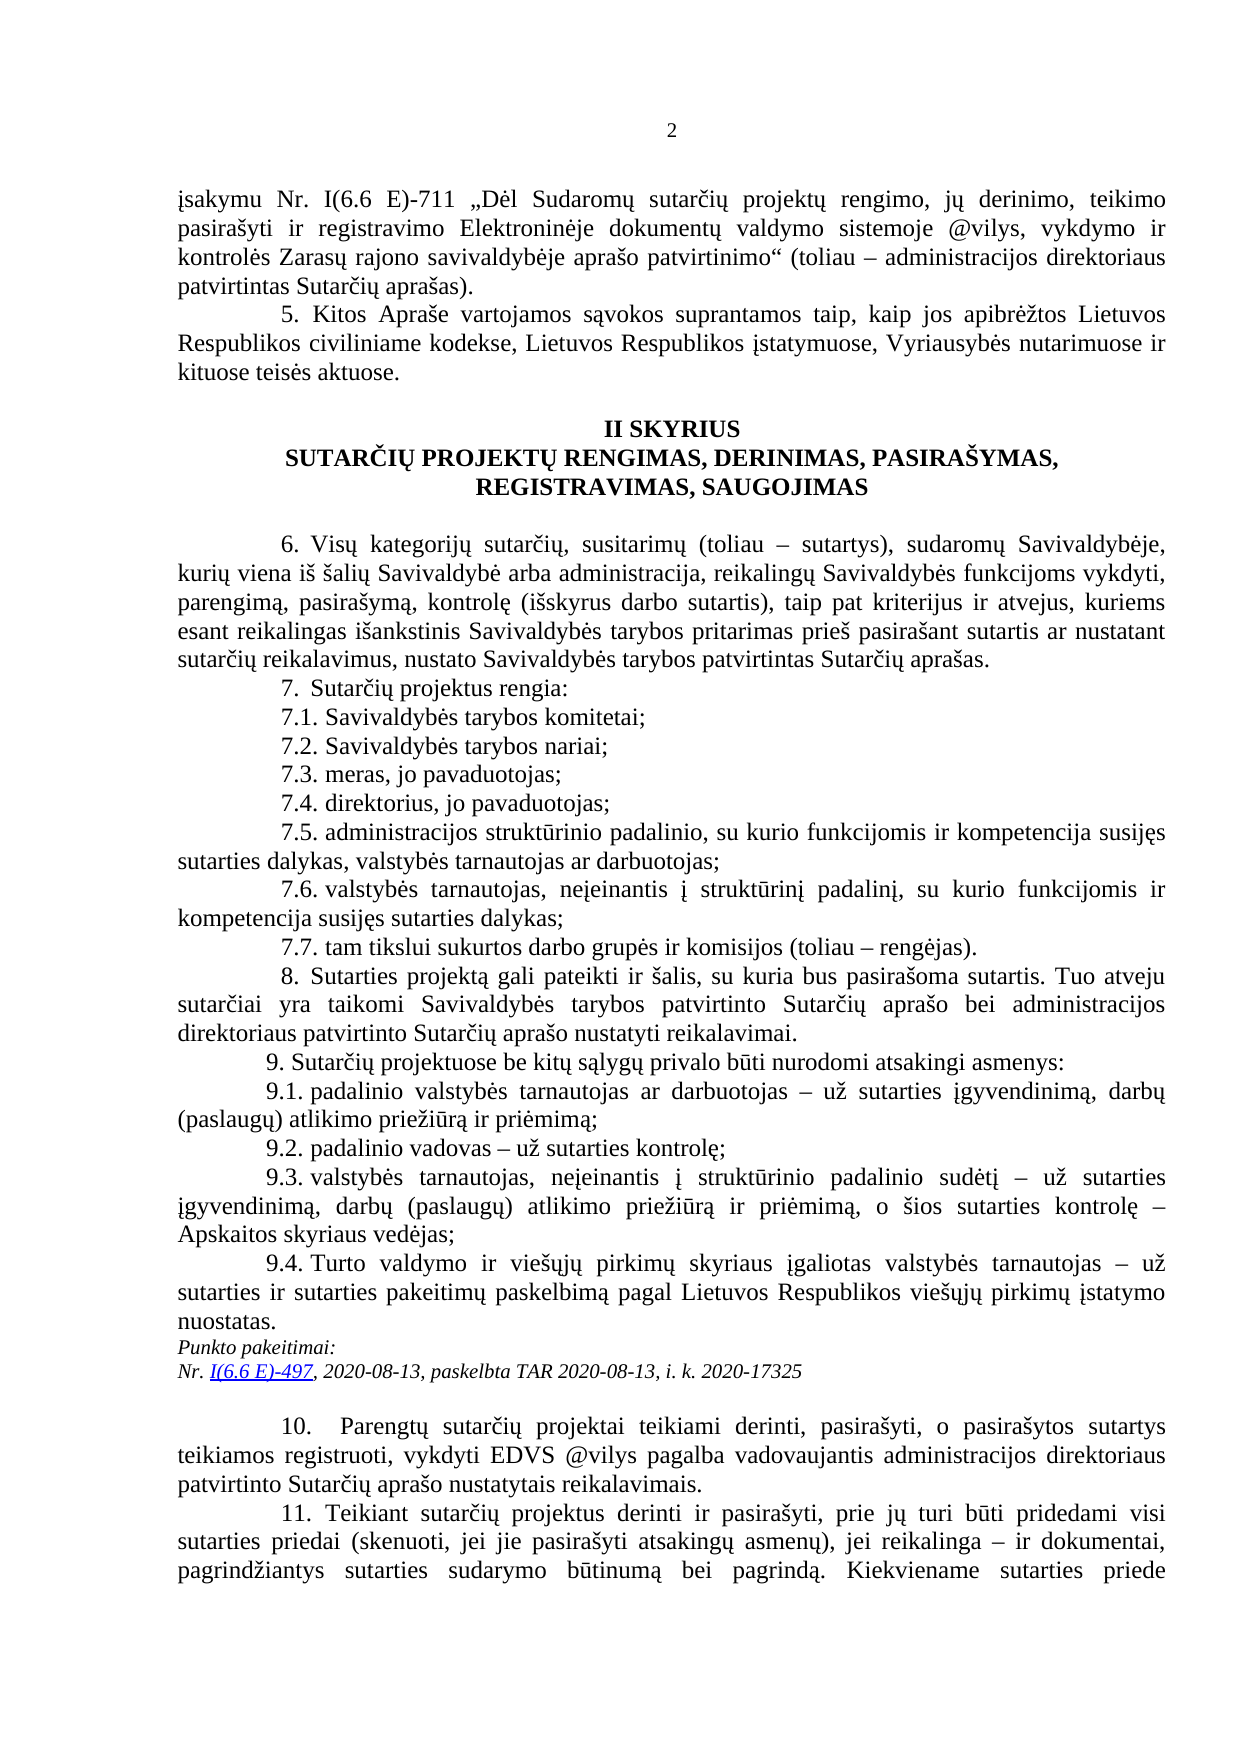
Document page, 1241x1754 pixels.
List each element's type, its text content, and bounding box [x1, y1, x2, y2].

text 8. Sutarties projektą gali pateikti ir šalis, su kuria bus pasirašoma sutartis. Tuo atveju sutarčiai yra taikomi Savivaldybės tarybos patvirtinto Sutarčių aprašo bei administracijos direktoriaus patvirtinto Sutarčių aprašo nustatyti reikalavimai. [177, 961, 1167, 1047]
text 9.3. valstybės tarnautojas, neįeinantis į struktūrinio padalinio sudėtį – už sutarties įgyvendinimą, darbų (paslaugų) atlikimo priežiūrą ir priėmimą, o šios sutarties kontrolę – Apskaitos skyriaus vedėjas; [177, 1162, 1167, 1248]
text 7.7. tam tikslui sukurtos darbo grupės ir komisijos (toliau – rengėjas). [177, 932, 1167, 961]
text II SKYRIUS [177, 414, 1167, 443]
text 9.4. Turto valdymo ir viešųjų pirkimų skyriaus įgaliotas valstybės tarnautojas – už sutarties ir sutarties pakeitimų paskelbimą pagal Lietuvos Respublikos viešųjų pirkimų įstatymo nuostatas. [177, 1248, 1167, 1334]
text 9.2. padalinio vadovas – už sutarties kontrolę; [177, 1133, 1167, 1162]
text 7. Sutarčių projektus rengia: [177, 673, 1167, 702]
text SUTARČIŲ PROJEKTŲ RENGIMAS, DERINIMAS, PASIRAŠYMAS, [177, 443, 1167, 472]
text 7.6. valstybės tarnautojas, neįeinantis į struktūrinį padalinį, su kurio funkcijomis ir kompetencija susijęs sutarties dalykas; [177, 874, 1167, 932]
text 7.5. administracijos struktūrinio padalinio, su kurio funkcijomis ir kompetencija susijęs sutarties dalykas, valstybės tarnautojas ar darbuotojas; [177, 817, 1167, 874]
text 9. Sutarčių projektuose be kitų sąlygų privalo būti nurodomi atsakingi asmenys: [177, 1047, 1167, 1076]
text 7.4. direktorius, jo pavaduotojas; [177, 788, 1167, 817]
text 11. Teikiant sutarčių projektus derinti ir pasirašyti, prie jų turi būti pridedami visi sutarties priedai (skenuoti, jei jie pasirašyti atsakingų asmenų), jei reikalinga – ir dokumentai, pagrindžiantys sutarties sudarymo būtinumą bei pagrindą. Kiekviename sutarties priede [177, 1498, 1167, 1584]
text Punkto pakeitimai: [177, 1334, 1167, 1359]
text 6. Visų kategorijų sutarčių, susitarimų (toliau – sutartys), sudaromų Savivaldybėje, kurių viena iš šalių Savivaldybė arba administracija, reikalingų Savivaldybės funkcijoms vykdyti, parengimą, pasirašymą, kontrolę (išskyrus darbo sutartis), taip pat kriterijus ir atvejus, kuriems esant reikalingas išankstinis Savivaldybės tarybos pritarimas prieš pasirašant sutartis ar nustatant sutarčių reikalavimus, nustato Savivaldybės tarybos patvirtintas Sutarčių aprašas. [177, 529, 1167, 673]
text 5. Kitos Apraše vartojamos sąvokos suprantamos taip, kaip jos apibrėžtos Lietuvos Respublikos civiliniame kodekse, Lietuvos Respublikos įstatymuose, Vyriausybės nutarimuose ir kituose teisės aktuose. [177, 299, 1167, 386]
text 7.3. meras, jo pavaduotojas; [177, 759, 1167, 788]
text REGISTRAVIMAS, SAUGOJIMAS [177, 472, 1167, 501]
text įsakymu Nr. I(6.6 E)-711 „Dėl Sudaromų sutarčių projektų rengimo, jų derinimo, teikimo pasirašyti ir registravimo Elektroninėje dokumentų valdymo sistemoje @vilys, vykdymo ir kontrolės Zarasų rajono savivaldybėje aprašo patvirtinimo“ (toliau – administracijos direktoriaus patvirtintas Sutarčių aprašas). [177, 184, 1167, 299]
text 10. Parengtų sutarčių projektai teikiami derinti, pasirašyti, o pasirašytos sutartys teikiamos registruoti, vykdyti EDVS @vilys pagalba vadovaujantis administracijos direktoriaus patvirtinto Sutarčių aprašo nustatytais reikalavimais. [177, 1411, 1167, 1498]
text 7.2. Savivaldybės tarybos nariai; [177, 731, 1167, 759]
text 9.1. padalinio valstybės tarnautojas ar darbuotojas – už sutarties įgyvendinimą, darbų (paslaugų) atlikimo priežiūrą ir priėmimą; [177, 1076, 1167, 1133]
text 7.1. Savivaldybės tarybos komitetai; [177, 702, 1167, 731]
text Nr. I(6.6 E)-497, 2020-08-13, paskelbta TAR 2020-08-13, i. k. 2020-17325 [177, 1359, 1167, 1383]
